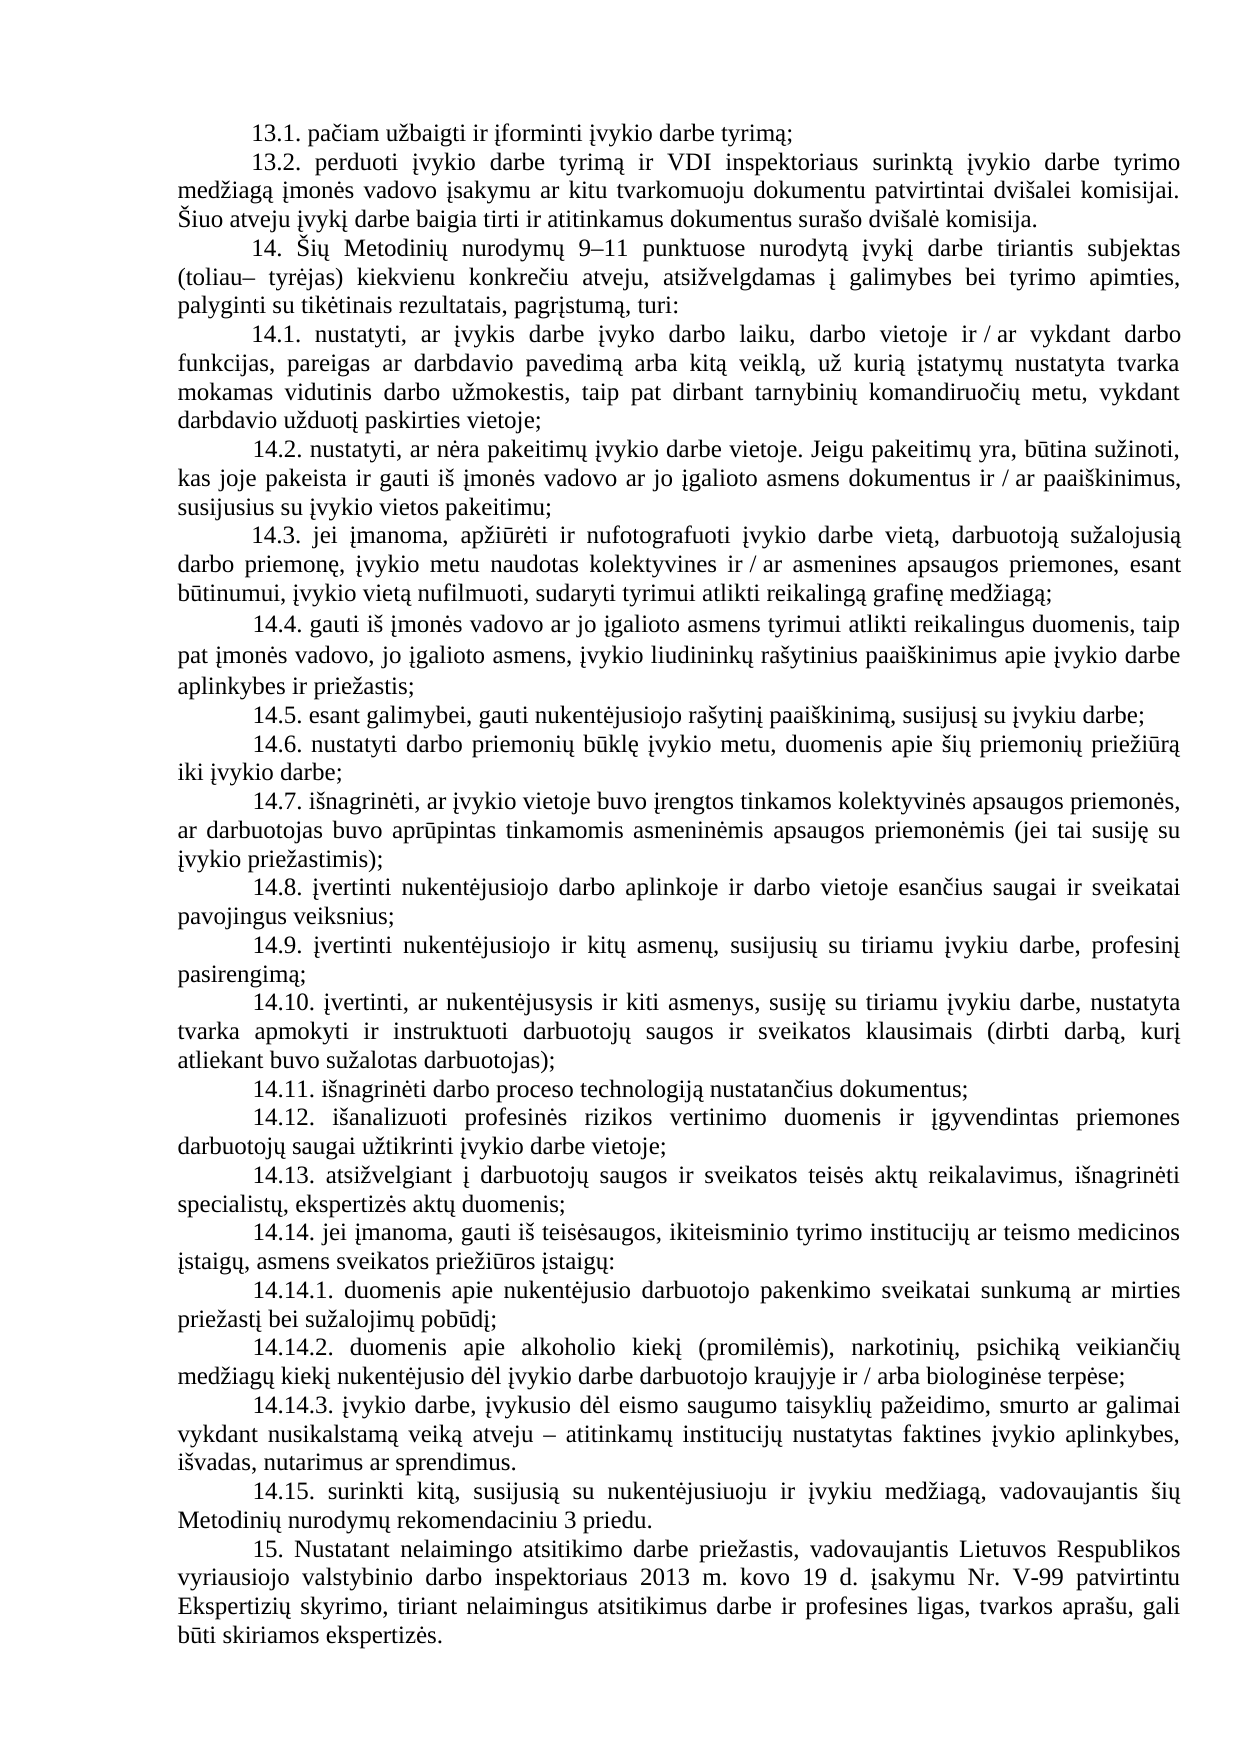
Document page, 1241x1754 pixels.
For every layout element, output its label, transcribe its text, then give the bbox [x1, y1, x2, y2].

text 14.7. išnagrinėti, ar įvykio vietoje buvo įrengtos tinkamos kolektyvinės apsaugos priemonės, ar darbuotojas buvo aprūpintas tinkamomis asmeninėmis apsaugos priemonėmis (jei tai susiję su įvykio priežastimis); [177, 786, 1181, 872]
text 14.15. surinkti kitą, susijusią su nukentėjusiuoju ir įvykiu medžiagą, vadovaujantis šių Metodinių nurodymų rekomendaciniu 3 priedu. [177, 1476, 1181, 1534]
text 14.4. gauti iš įmonės vadovo ar jo įgalioto asmens tyrimui atlikti reikalingus duomenis, taip pat įmonės vadovo, jo įgalioto asmens, įvykio liudininkų rašytinius paaiškinimus apie įvykio darbe aplinkybes ir priežastis; [177, 607, 1181, 700]
text 14.11. išnagrinėti darbo proceso technologiją nustatančius dokumentus; [177, 1074, 1181, 1102]
text 14.5. esant galimybei, gauti nukentėjusiojo rašytinį paaiškinimą, susijusį su įvykiu darbe; [177, 700, 1181, 729]
text 14.2. nustatyti, ar nėra pakeitimų įvykio darbe vietoje. Jeigu pakeitimų yra, būtina sužinoti, kas joje pakeista ir gauti iš įmonės vadovo ar jo įgalioto asmens dokumentus ir / ar paaiškinimus, susijusius su įvykio vietos pakeitimu; [177, 434, 1181, 521]
text 13.2. perduoti įvykio darbe tyrimą ir VDI inspektoriaus surinktą įvykio darbe tyrimo medžiagą įmonės vadovo įsakymu ar kitu tvarkomuoju dokumentu patvirtintai dvišalei komisijai. Šiuo atveju įvykį darbe baigia tirti ir atitinkamus dokumentus surašo dvišalė komisija. [177, 147, 1181, 233]
text 14.9. įvertinti nukentėjusiojo ir kitų asmenų, susijusių su tiriamu įvykiu darbe, profesinį pasirengimą; [177, 930, 1181, 987]
text 14.12. išanalizuoti profesinės rizikos vertinimo duomenis ir įgyvendintas priemones darbuotojų saugai užtikrinti įvykio darbe vietoje; [177, 1102, 1181, 1160]
text 14.14.3. įvykio darbe, įvykusio dėl eismo saugumo taisyklių pažeidimo, smurto ar galimai vykdant nusikalstamą veiką atveju – atitinkamų institucijų nustatytas faktines įvykio aplinkybes, išvadas, nutarimus ar sprendimus. [177, 1390, 1181, 1476]
text 14.1. nustatyti, ar įvykis darbe įvyko darbo laiku, darbo vietoje ir / ar vykdant darbo funkcijas, pareigas ar darbdavio pavedimą arba kitą veiklą, už kurią įstatymų nustatyta tvarka mokamas vidutinis darbo užmokestis, taip pat dirbant tarnybinių komandiruočių metu, vykdant darbdavio užduotį paskirties vietoje; [177, 319, 1181, 434]
text 15. Nustatant nelaimingo atsitikimo darbe priežastis, vadovaujantis Lietuvos Respublikos vyriausiojo valstybinio darbo inspektoriaus 2013 m. kovo 19 d. įsakymu Nr. V-99 patvirtintu Ekspertizių skyrimo, tiriant nelaimingus atsitikimus darbe ir profesines ligas, tvarkos aprašu, gali būti skiriamos ekspertizės. [177, 1534, 1181, 1649]
text 14.8. įvertinti nukentėjusiojo darbo aplinkoje ir darbo vietoje esančius saugai ir sveikatai pavojingus veiksnius; [177, 872, 1181, 930]
text 14.3. jei įmanoma, apžiūrėti ir nufotografuoti įvykio darbe vietą, darbuotoją sužalojusią darbo priemonę, įvykio metu naudotas kolektyvines ir / ar asmenines apsaugos priemones, esant būtinumui, įvykio vietą nufilmuoti, sudaryti tyrimui atlikti reikalingą grafinę medžiagą; [177, 521, 1181, 607]
text 14.14.1. duomenis apie nukentėjusio darbuotojo pakenkimo sveikatai sunkumą ar mirties priežastį bei sužalojimų pobūdį; [177, 1275, 1181, 1332]
text 14.10. įvertinti, ar nukentėjusysis ir kiti asmenys, susiję su tiriamu įvykiu darbe, nustatyta tvarka apmokyti ir instruktuoti darbuotojų saugos ir sveikatos klausimais (dirbti darbą, kurį atliekant buvo sužalotas darbuotojas); [177, 987, 1181, 1074]
text 14.13. atsižvelgiant į darbuotojų saugos ir sveikatos teisės aktų reikalavimus, išnagrinėti specialistų, ekspertizės aktų duomenis; [177, 1160, 1181, 1217]
text 14. Šių Metodinių nurodymų 9–11 punktuose nurodytą įvykį darbe tiriantis subjektas (toliau– tyrėjas) kiekvienu konkrečiu atveju, atsižvelgdamas į galimybes bei tyrimo apimties, palyginti su tikėtinais rezultatais, pagrįstumą, turi: [177, 233, 1181, 319]
text 14.6. nustatyti darbo priemonių būklę įvykio metu, duomenis apie šių priemonių priežiūrą iki įvykio darbe; [177, 729, 1181, 786]
text 13.1. pačiam užbaigti ir įforminti įvykio darbe tyrimą; [177, 118, 1181, 147]
text 14.14.2. duomenis apie alkoholio kiekį (promilėmis), narkotinių, psichiką veikiančių medžiagų kiekį nukentėjusio dėl įvykio darbe darbuotojo kraujyje ir / arba biologinėse terpėse; [177, 1332, 1181, 1390]
text 14.14. jei įmanoma, gauti iš teisėsaugos, ikiteisminio tyrimo institucijų ar teismo medicinos įstaigų, asmens sveikatos priežiūros įstaigų: [177, 1217, 1181, 1275]
